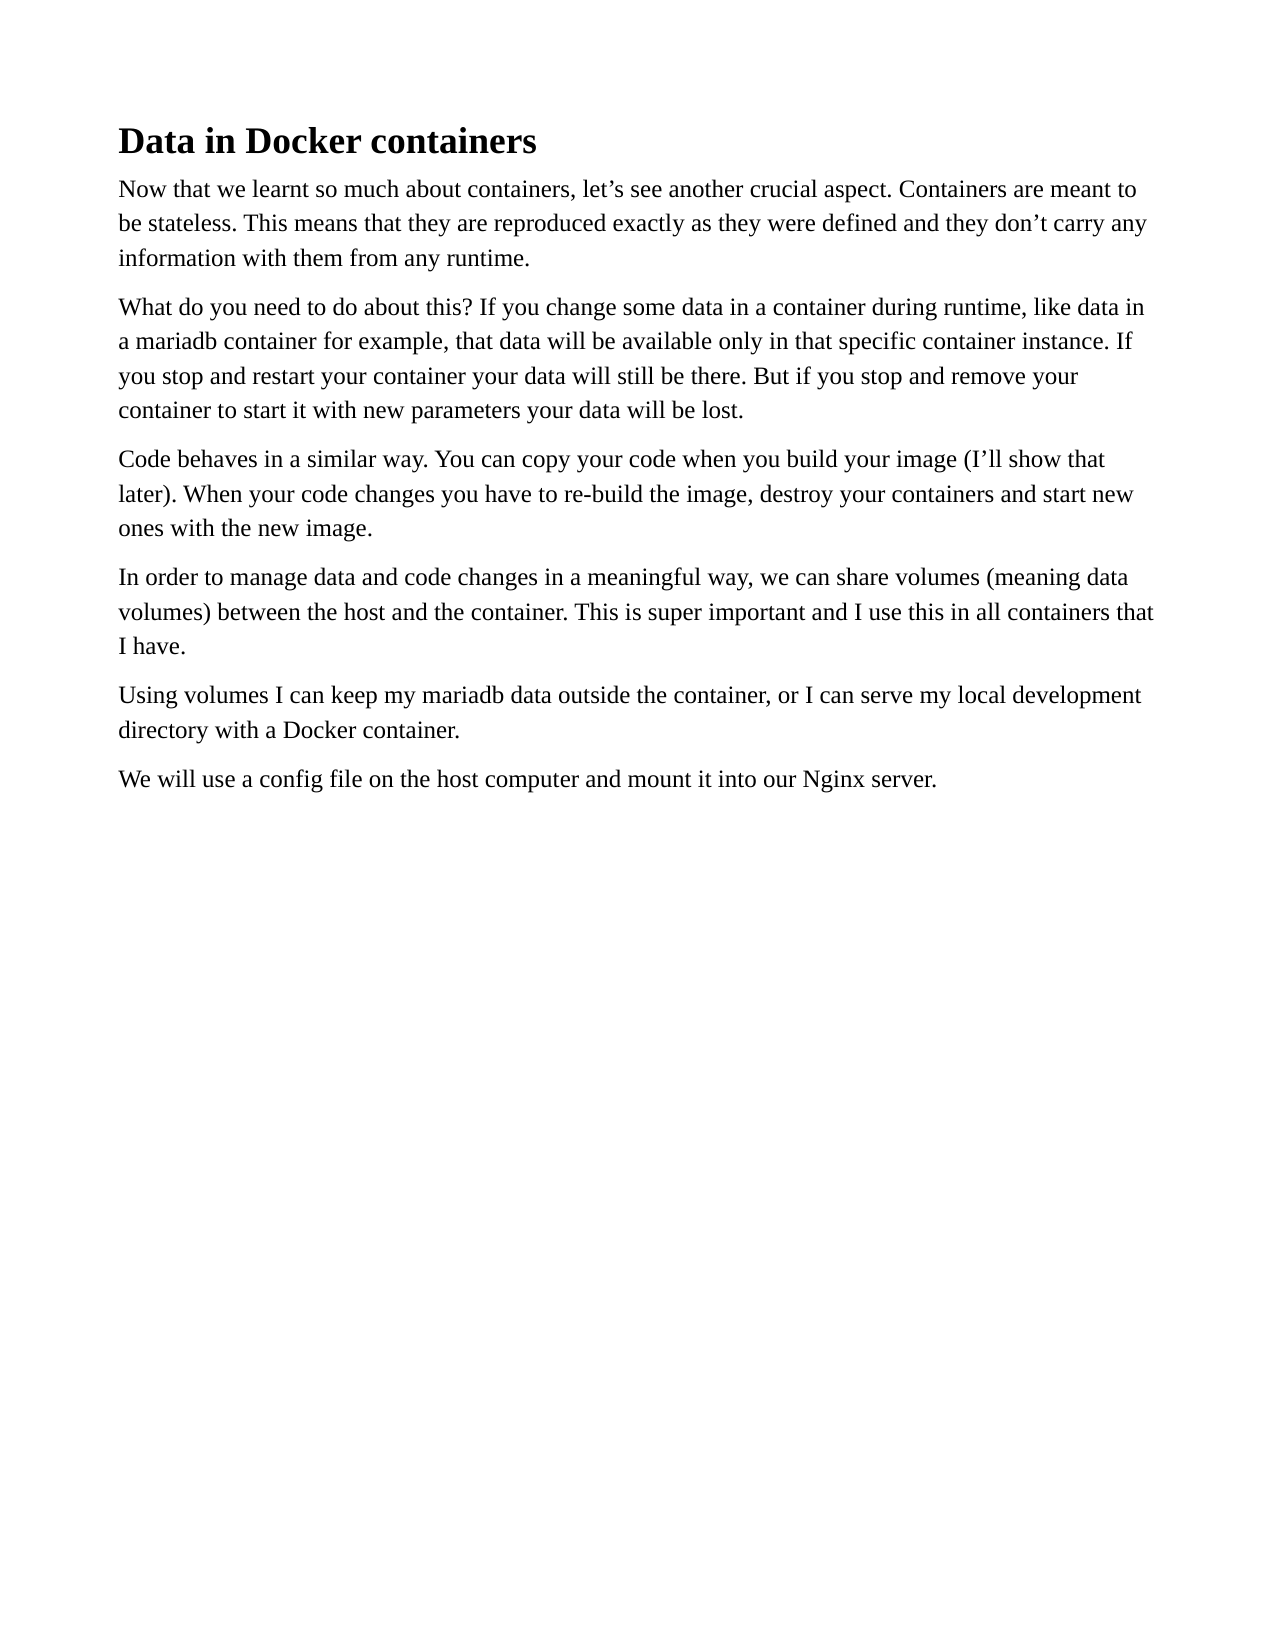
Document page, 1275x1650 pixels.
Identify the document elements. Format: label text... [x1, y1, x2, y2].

text Code behaves in a similar way. You can copy your code when you build your image (I’ll show that later). When your code changes you have to re-build the image, destroy your containers and start new ones with the new image. [118, 444, 1157, 542]
text Using volumes I can keep my mariadb data outside the container, or I can serve my local development directory with a Docker container. [118, 680, 1157, 743]
subtitle Data in Docker containers [118, 118, 1157, 161]
text Now that we learnt so much about containers, let’s see another crucial aspect. Containers are meant to be stateless. This means that they are reproduced exactly as they were defined and they don’t carry any information with them from any runtime. [118, 174, 1157, 271]
text What do you need to do about this? If you change some data in a container during runtime, like data in a mariadb container for example, that data will be available only in that specific container instance. If you stop and restart your container your data will still be there. But if you stop and remove your container to start it with new parameters your data will be lost. [118, 292, 1157, 424]
text In order to manage data and code changes in a meaningful way, we can share volumes (meaning data volumes) between the host and the container. This is super important and I use this in all containers that I have. [118, 562, 1157, 660]
text We will use a config file on the host computer and mount it into our Nginx server. [118, 764, 1157, 793]
